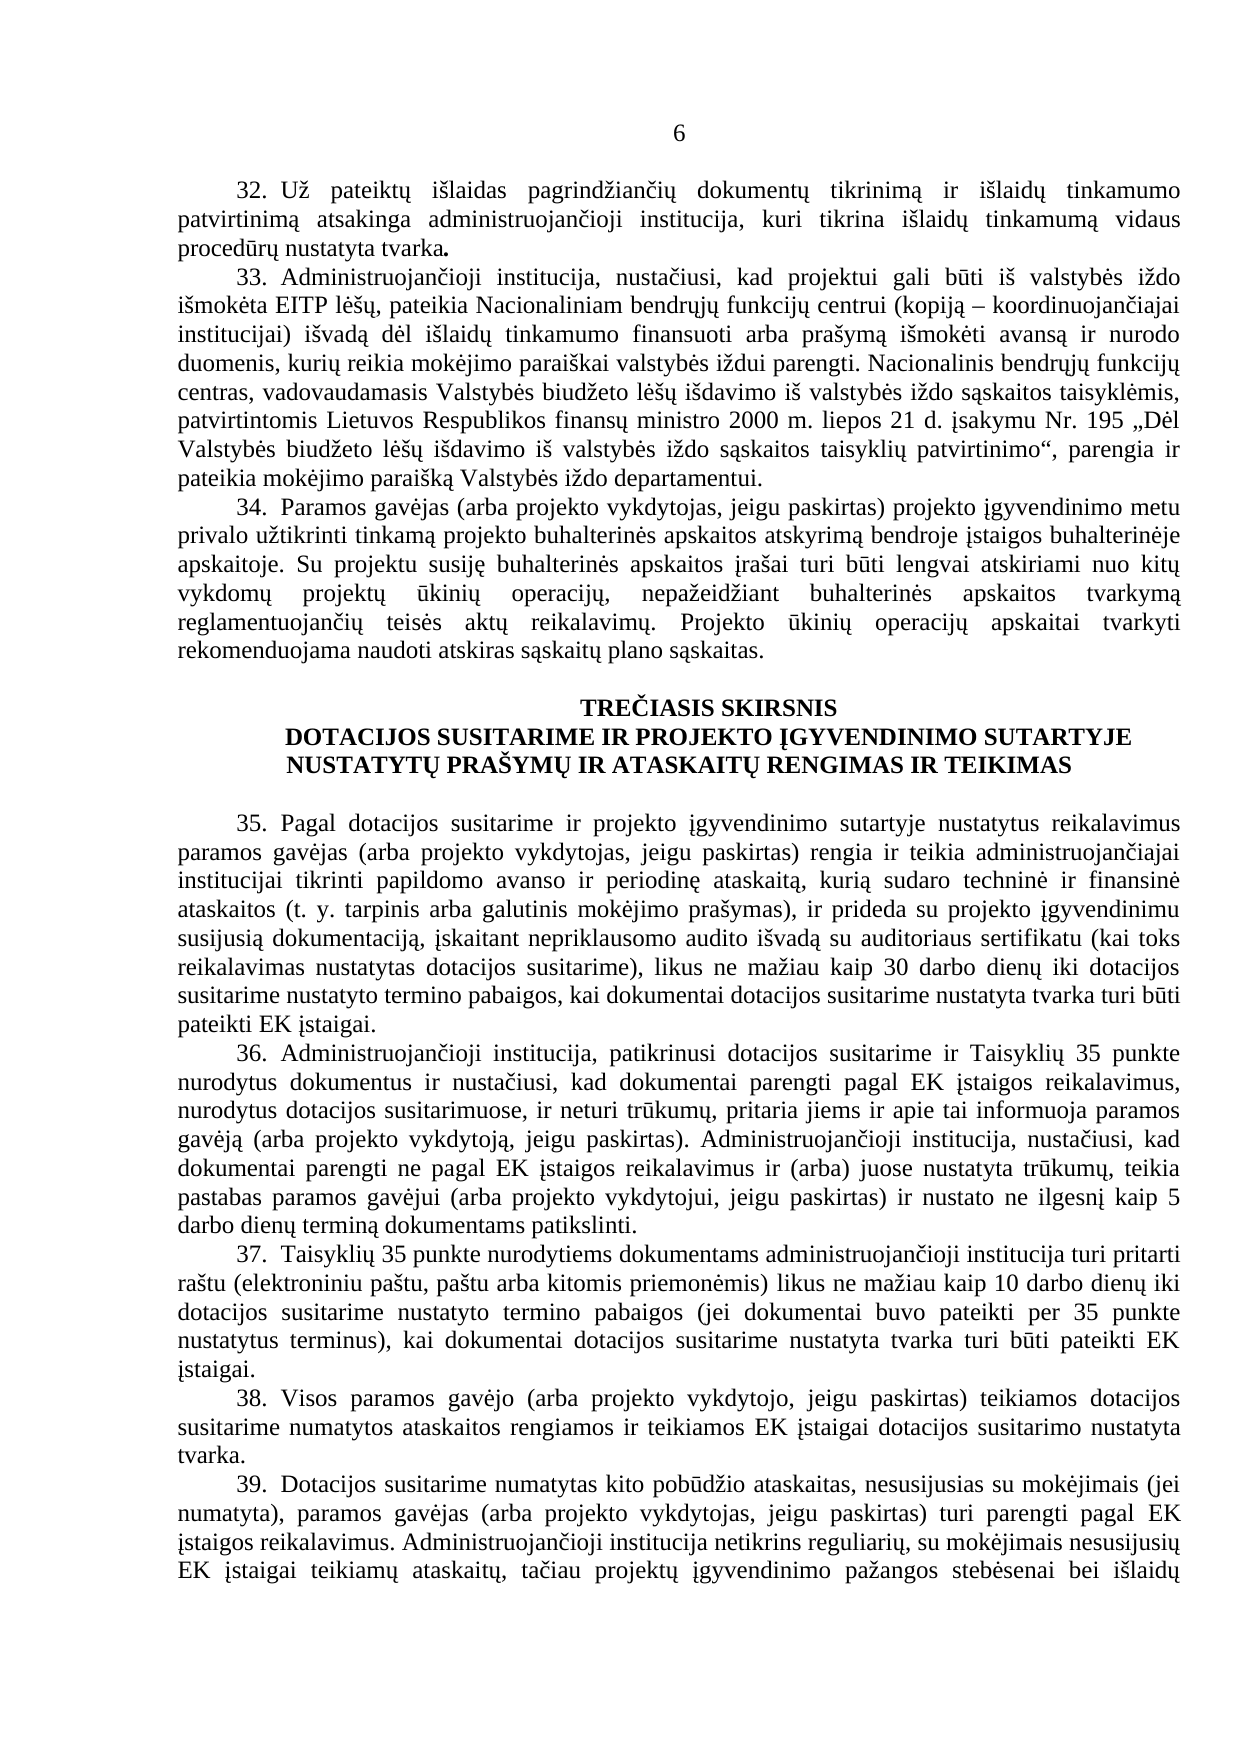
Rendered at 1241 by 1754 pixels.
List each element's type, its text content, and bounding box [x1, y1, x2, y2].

text 35. Pagal dotacijos susitarime ir projekto įgyvendinimo sutartyje nustatytus reikalavimus paramos gavėjas (arba projekto vykdytojas, jeigu paskirtas) rengia ir teikia administruojančiajai institucijai tikrinti papildomo avanso ir periodinę ataskaitą, kurią sudaro techninė ir finansinė ataskaitos (t. y. tarpinis arba galutinis mokėjimo prašymas), ir prideda su projekto įgyvendinimu susijusią dokumentaciją, įskaitant nepriklausomo audito išvadą su auditoriaus sertifikatu (kai toks reikalavimas nustatytas dotacijos susitarime), likus ne mažiau kaip 30 darbo dienų iki dotacijos susitarime nustatyto termino pabaigos, kai dokumentai dotacijos susitarime nustatyta tvarka turi būti pateikti EK įstaigai. [177, 808, 1181, 1038]
text 36. Administruojančioji institucija, patikrinusi dotacijos susitarime ir Taisyklių 35 punkte nurodytus dokumentus ir nustačiusi, kad dokumentai parengti pagal EK įstaigos reikalavimus, nurodytus dotacijos susitarimuose, ir neturi trūkumų, pritaria jiems ir apie tai informuoja paramos gavėją (arba projekto vykdytoją, jeigu paskirtas). Administruojančioji institucija, nustačiusi, kad dokumentai parengti ne pagal EK įstaigos reikalavimus ir (arba) juose nustatyta trūkumų, teikia pastabas paramos gavėjui (arba projekto vykdytojui, jeigu paskirtas) ir nustato ne ilgesnį kaip 5 darbo dienų terminą dokumentams patikslinti. [177, 1038, 1181, 1239]
text TREČIASIS SKIRSNIS [177, 693, 1181, 722]
text DOTACIJOS SUSITARIME IR PROJEKTO ĮGYVENDINIMO SUTARTYJE NUSTATYTŲ PRAŠYMŲ IR ATASKAITŲ RENGIMAS IR TEIKIMAS [177, 722, 1181, 779]
text 39. Dotacijos susitarime numatytas kito pobūdžio ataskaitas, nesusijusias su mokėjimais (jei numatyta), paramos gavėjas (arba projekto vykdytojas, jeigu paskirtas) turi parengti pagal EK įstaigos reikalavimus. Administruojančioji institucija netikrins reguliarių, su mokėjimais nesusijusių EK įstaigai teikiamų ataskaitų, tačiau projektų įgyvendinimo pažangos stebėsenai bei išlaidų [177, 1469, 1181, 1584]
text 33. Administruojančioji institucija, nustačiusi, kad projektui gali būti iš valstybės iždo išmokėta EITP lėšų, pateikia Nacionaliniam bendrųjų funkcijų centrui (kopiją – koordinuojančiajai institucijai) išvadą dėl išlaidų tinkamumo finansuoti arba prašymą išmokėti avansą ir nurodo duomenis, kurių reikia mokėjimo paraiškai valstybės iždui parengti. Nacionalinis bendrųjų funkcijų centras, vadovaudamasis Valstybės biudžeto lėšų išdavimo iš valstybės iždo sąskaitos taisyklėmis, patvirtintomis Lietuvos Respublikos finansų ministro 2000 m. liepos 21 d. įsakymu Nr. 195 „Dėl Valstybės biudžeto lėšų išdavimo iš valstybės iždo sąskaitos taisyklių patvirtinimo“, parengia ir pateikia mokėjimo paraišką Valstybės iždo departamentui. [177, 262, 1181, 492]
text 37. Taisyklių 35 punkte nurodytiems dokumentams administruojančioji institucija turi pritarti raštu (elektroniniu paštu, paštu arba kitomis priemonėmis) likus ne mažiau kaip 10 darbo dienų iki dotacijos susitarime nustatyto termino pabaigos (jei dokumentai buvo pateikti per 35 punkte nustatytus terminus), kai dokumentai dotacijos susitarime nustatyta tvarka turi būti pateikti EK įstaigai. [177, 1239, 1181, 1383]
text 34. Paramos gavėjas (arba projekto vykdytojas, jeigu paskirtas) projekto įgyvendinimo metu privalo užtikrinti tinkamą projekto buhalterinės apskaitos atskyrimą bendroje įstaigos buhalterinėje apskaitoje. Su projektu susiję buhalterinės apskaitos įrašai turi būti lengvai atskiriami nuo kitų vykdomų projektų ūkinių operacijų, nepažeidžiant buhalterinės apskaitos tvarkymą reglamentuojančių teisės aktų reikalavimų. Projekto ūkinių operacijų apskaitai tvarkyti rekomenduojama naudoti atskiras sąskaitų plano sąskaitas. [177, 492, 1181, 664]
text 32. Už pateiktų išlaidas pagrindžiančių dokumentų tikrinimą ir išlaidų tinkamumo patvirtinimą atsakinga administruojančioji institucija, kuri tikrina išlaidų tinkamumą vidaus procedūrų nustatyta tvarka. [177, 176, 1181, 262]
text 38. Visos paramos gavėjo (arba projekto vykdytojo, jeigu paskirtas) teikiamos dotacijos susitarime numatytos ataskaitos rengiamos ir teikiamos EK įstaigai dotacijos susitarimo nustatyta tvarka. [177, 1383, 1181, 1469]
